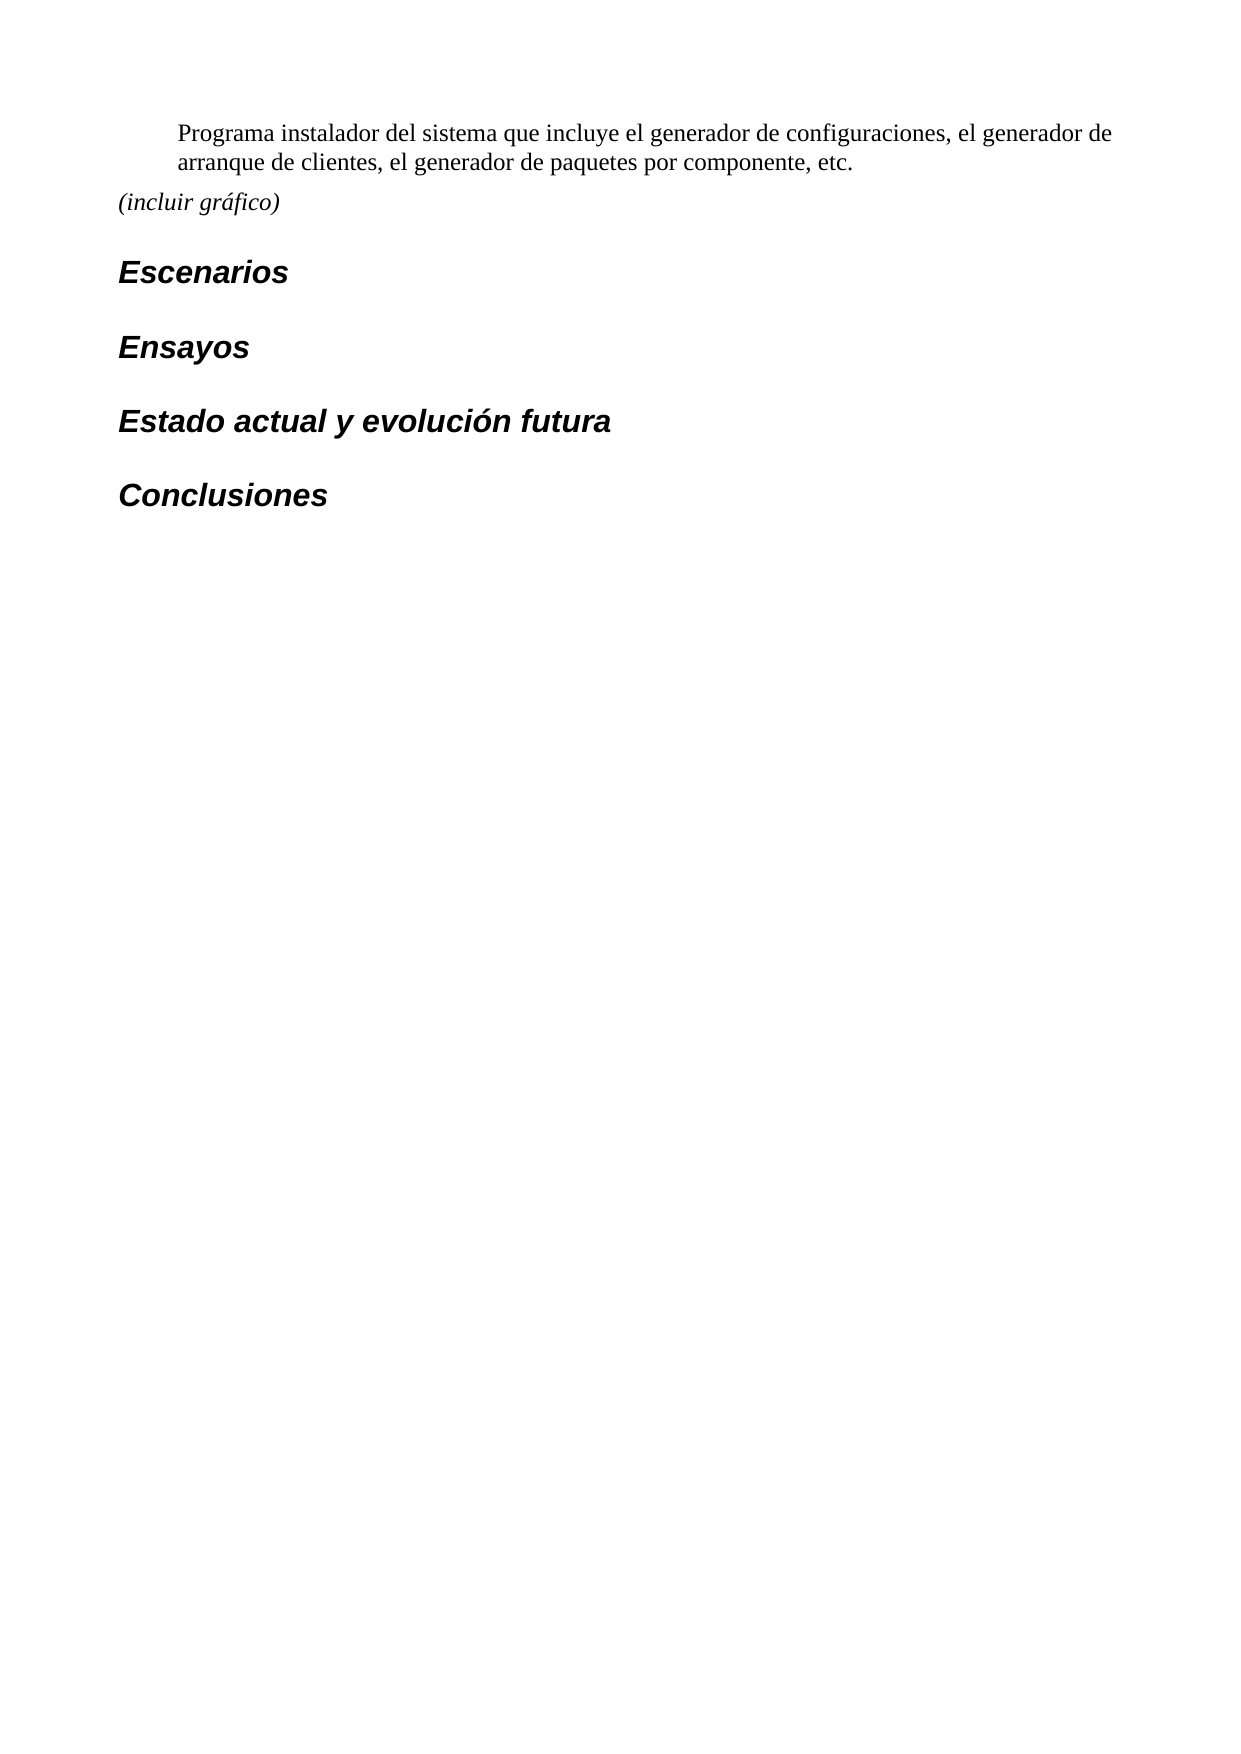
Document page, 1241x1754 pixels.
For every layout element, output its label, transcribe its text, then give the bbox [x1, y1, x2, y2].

subtitle Escenarios [118, 254, 1122, 291]
text Programa instalador del sistema que incluye el generador de configuraciones, el generador de arranque de clientes, el generador de paquetes por componente, etc. [177, 118, 1122, 176]
text (incluir gráfico) [118, 187, 1122, 216]
subtitle Estado actual y evolución futura [118, 402, 1122, 439]
subtitle Conclusiones [118, 477, 1122, 514]
subtitle Ensayos [118, 328, 1122, 365]
